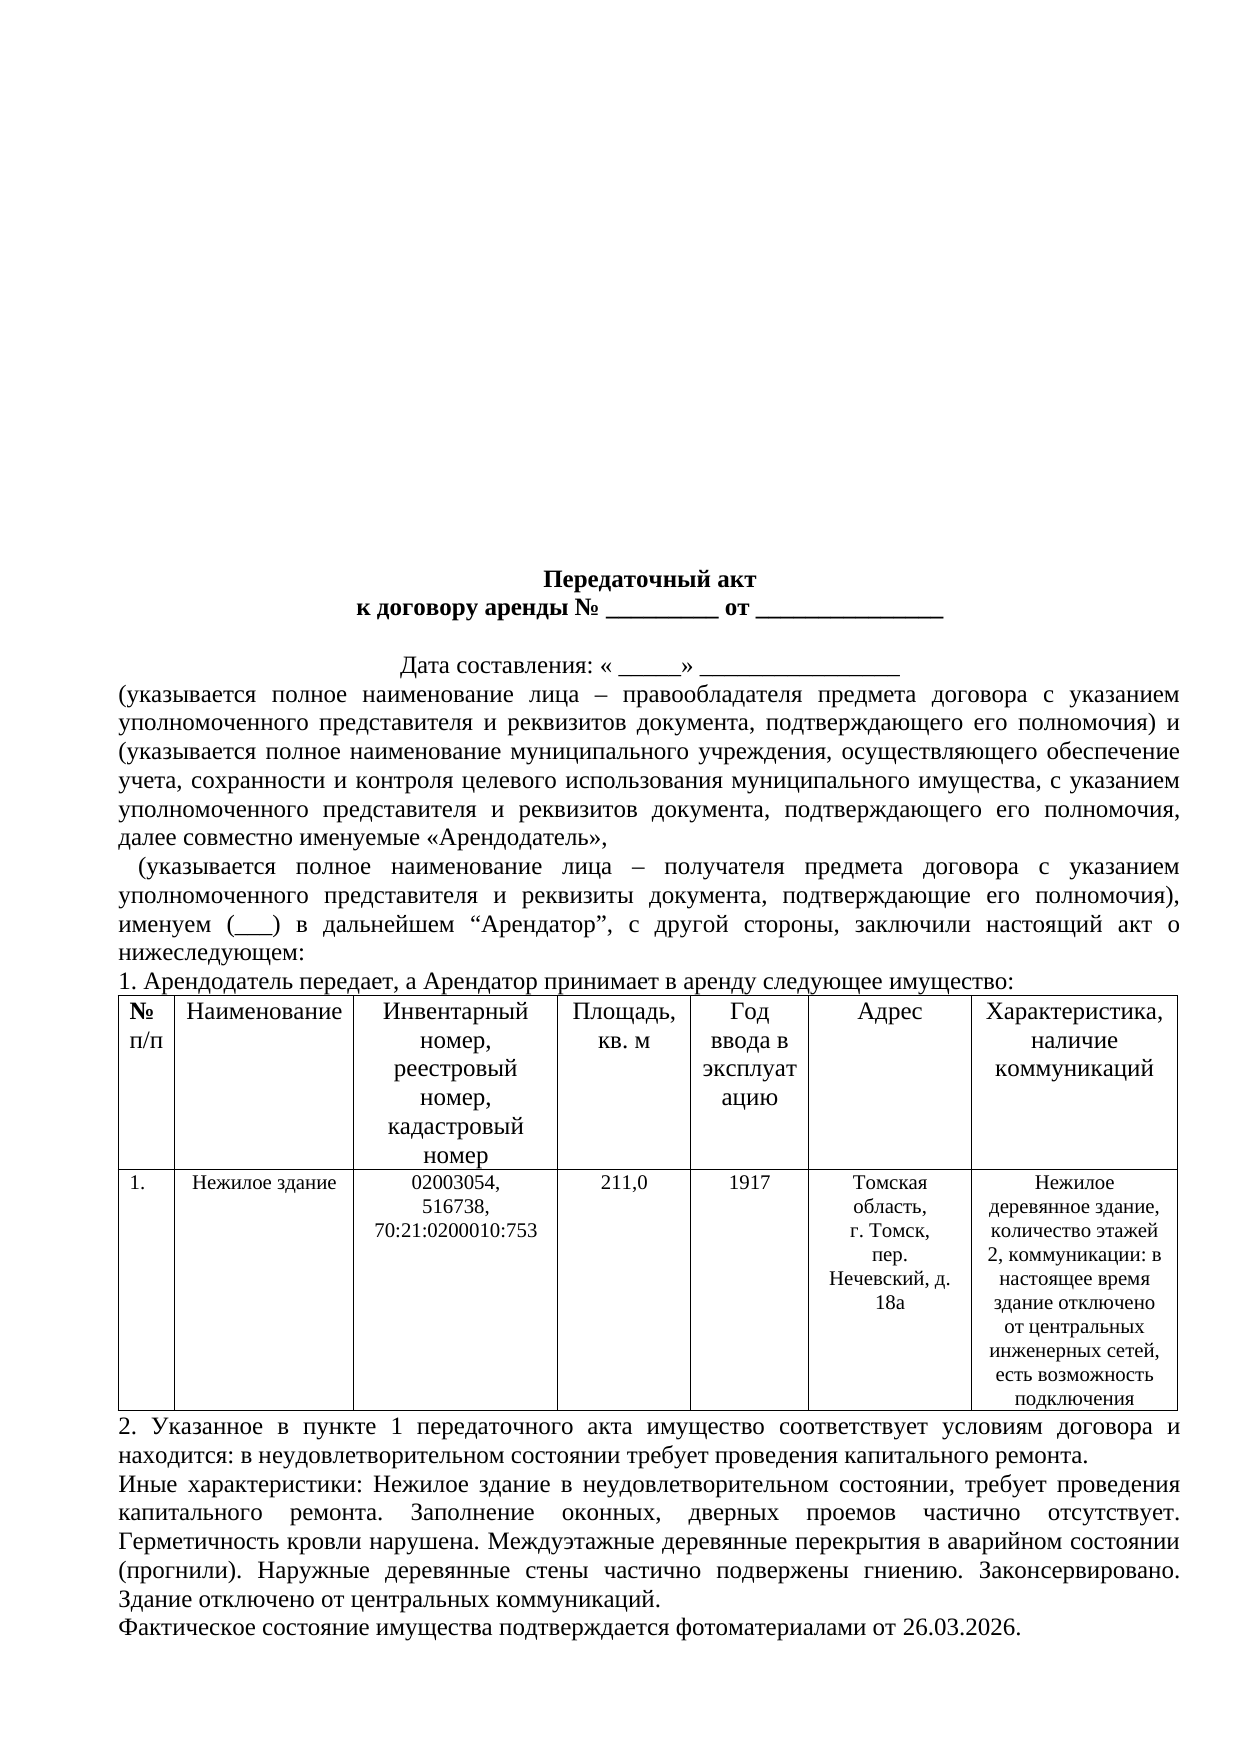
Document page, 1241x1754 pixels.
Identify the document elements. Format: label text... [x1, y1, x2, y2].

table_header Характеристика, наличие коммуникаций [972, 996, 1177, 1168]
table_cell Нежилое здание [175, 1170, 353, 1410]
text Дата составления: « _____» ________________ [118, 650, 1181, 679]
table_header Адрес [809, 996, 971, 1168]
table_cell 02003054, 516738, 70:21:0200010:753 [354, 1170, 557, 1410]
text (указывается полное наименование лица – получателя предмета договора с указанием уполномоченного представителя и реквизиты документа, подтверждающие его полномочия), именуем (___) в дальнейшем “Арендатор”, с другой стороны, заключили настоящий акт о нижеследующем: [118, 851, 1181, 966]
text к договору аренды № _________ от _______________ [118, 592, 1181, 621]
table_header № п/п [119, 996, 174, 1168]
table_cell Томская область, г. Томск, пер. Нечевский, д. 18а [809, 1170, 971, 1410]
table_header Наименование [175, 996, 353, 1168]
table_cell 1. [119, 1170, 174, 1410]
table_header Год ввода в эксплуатацию [691, 996, 808, 1168]
text Передаточный акт [118, 564, 1181, 592]
text (указывается полное наименование лица – правообладателя предмета договора с указанием уполномоченного представителя и реквизитов документа, подтверждающего его полномочия) и (указывается полное наименование муниципального учреждения, осуществляющего обеспечение учета, сохранности и контроля целевого использования муниципального имущества, с указанием уполномоченного представителя и реквизитов документа, подтверждающего его полномочия, далее совместно именуемые «Арендодатель», [118, 679, 1181, 851]
text 2. Указанное в пункте 1 передаточного акта имущество соответствует условиям договора и находится: в неудовлетворительном состоянии требует проведения капитального ремонта. [118, 1411, 1181, 1469]
table_header Площадь, кв. м [558, 996, 690, 1168]
table_cell 211,0 [558, 1170, 690, 1410]
text 1. Арендодатель передает, а Арендатор принимает в аренду следующее имущество: [118, 966, 1181, 995]
table_header Инвентарный номер, реестровый номер, кадастровый номер [354, 996, 557, 1168]
table_cell 1917 [691, 1170, 808, 1410]
table_cell Нежилое деревянное здание, количество этажей 2, коммуникации: в настоящее время здание отключено от центральных инженерных сетей, есть возможность подключения [972, 1170, 1177, 1410]
text Иные характеристики: Нежилое здание в неудовлетворительном состоянии, требует проведения капитального ремонта. Заполнение оконных, дверных проемов частично отсутствует. Герметичность кровли нарушена. Междуэтажные деревянные перекрытия в аварийном состоянии (прогнили). Наружные деревянные стены частично подвержены гниению. Законсервировано. Здание отключено от центральных коммуникаций. [118, 1469, 1181, 1612]
text Фактическое состояние имущества подтверждается фотоматериалами от 26.03.2026. [118, 1612, 1181, 1641]
